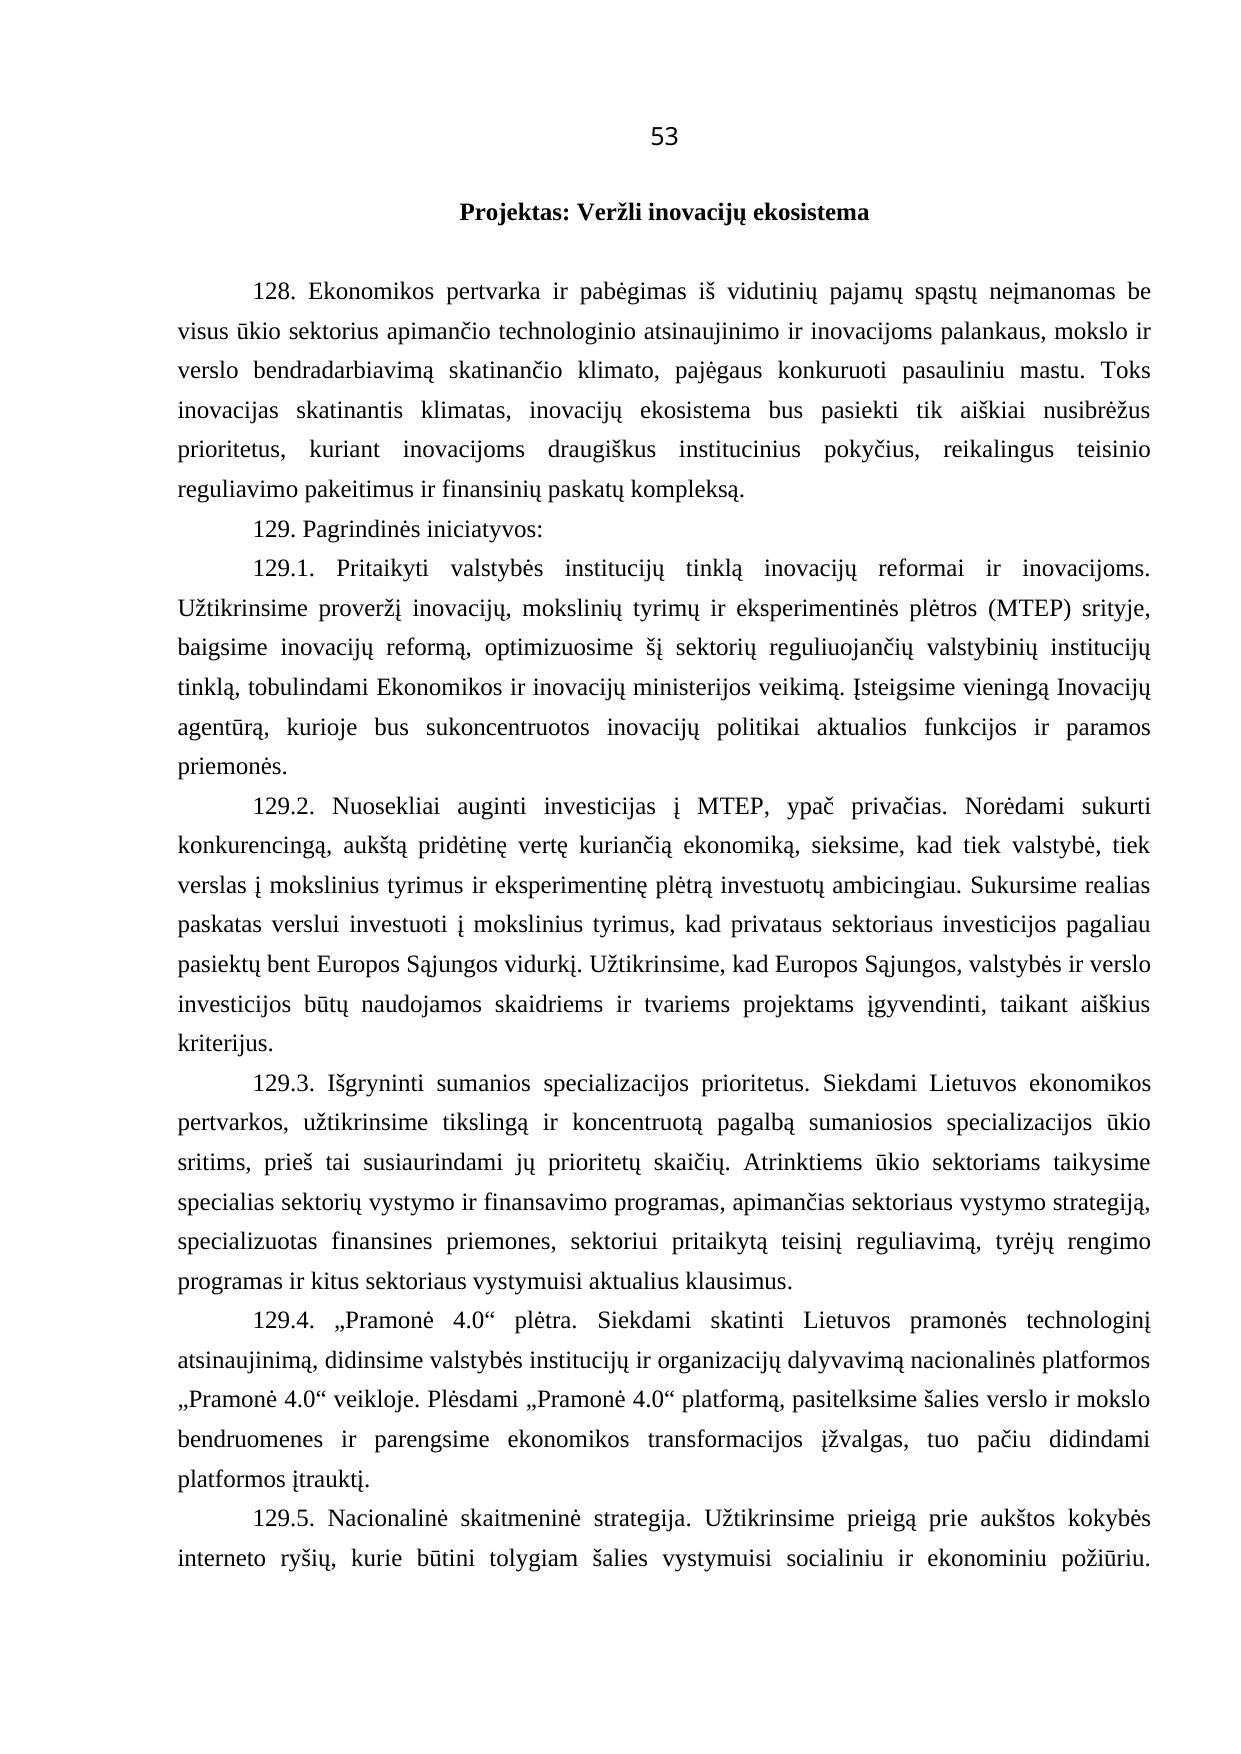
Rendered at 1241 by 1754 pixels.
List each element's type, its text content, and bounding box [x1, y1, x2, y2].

text Projektas: Veržli inovacijų ekosistema [177, 186, 1152, 226]
text 129.1. Pritaikyti valstybės institucijų tinklą inovacijų reformai ir inovacijoms. Užtikrinsime proveržį inovacijų, mokslinių tyrimų ir eksperimentinės plėtros (MTEP) srityje, baigsime inovacijų reformą, optimizuosime šį sektorių reguliuojančių valstybinių institucijų tinklą, tobulindami Ekonomikos ir inovacijų ministerijos veikimą. Įsteigsime vieningą Inovacijų agentūrą, kurioje bus sukoncentruotos inovacijų politikai aktualios funkcijos ir paramos priemonės. [177, 542, 1152, 780]
text 129.2. Nuosekliai auginti investicijas į MTEP, ypač privačias. Norėdami sukurti konkurencingą, aukštą pridėtinę vertę kuriančią ekonomiką, sieksime, kad tiek valstybė, tiek verslas į mokslinius tyrimus ir eksperimentinę plėtrą investuotų ambicingiau. Sukursime realias paskatas verslui investuoti į mokslinius tyrimus, kad privataus sektoriaus investicijos pagaliau pasiektų bent Europos Sąjungos vidurkį. Užtikrinsime, kad Europos Sąjungos, valstybės ir verslo investicijos būtų naudojamos skaidriems ir tvariems projektams įgyvendinti, taikant aiškius kriterijus. [177, 780, 1152, 1057]
text 129. Pagrindinės iniciatyvos: [177, 503, 1152, 542]
text 129.5. Nacionalinė skaitmeninė strategija. Užtikrinsime prieigą prie aukštos kokybės interneto ryšių, kurie būtini tolygiam šalies vystymuisi socialiniu ir ekonominiu požiūriu. [177, 1492, 1152, 1572]
text 128. Ekonomikos pertvarka ir pabėgimas iš vidutinių pajamų spąstų neįmanomas be visus ūkio sektorius apimančio technologinio atsinaujinimo ir inovacijoms palankaus, mokslo ir verslo bendradarbiavimą skatinančio klimato, pajėgaus konkuruoti pasauliniu mastu. Toks inovacijas skatinantis klimatas, inovacijų ekosistema bus pasiekti tik aiškiai nusibrėžus prioritetus, kuriant inovacijoms draugiškus institucinius pokyčius, reikalingus teisinio reguliavimo pakeitimus ir finansinių paskatų kompleksą. [177, 265, 1152, 503]
text 129.3. Išgryninti sumanios specializacijos prioritetus. Siekdami Lietuvos ekonomikos pertvarkos, užtikrinsime tikslingą ir koncentruotą pagalbą sumaniosios specializacijos ūkio sritims, prieš tai susiaurindami jų prioritetų skaičių. Atrinktiems ūkio sektoriams taikysime specialias sektorių vystymo ir finansavimo programas, apimančias sektoriaus vystymo strategiją, specializuotas finansines priemones, sektoriui pritaikytą teisinį reguliavimą, tyrėjų rengimo programas ir kitus sektoriaus vystymuisi aktualius klausimus. [177, 1057, 1152, 1294]
text 129.4. „Pramonė 4.0“ plėtra. Siekdami skatinti Lietuvos pramonės technologinį atsinaujinimą, didinsime valstybės institucijų ir organizacijų dalyvavimą nacionalinės platformos „Pramonė 4.0“ veikloje. Plėsdami „Pramonė 4.0“ platformą, pasitelksime šalies verslo ir mokslo bendruomenes ir parengsime ekonomikos transformacijos įžvalgas, tuo pačiu didindami platformos įtrauktį. [177, 1294, 1152, 1492]
